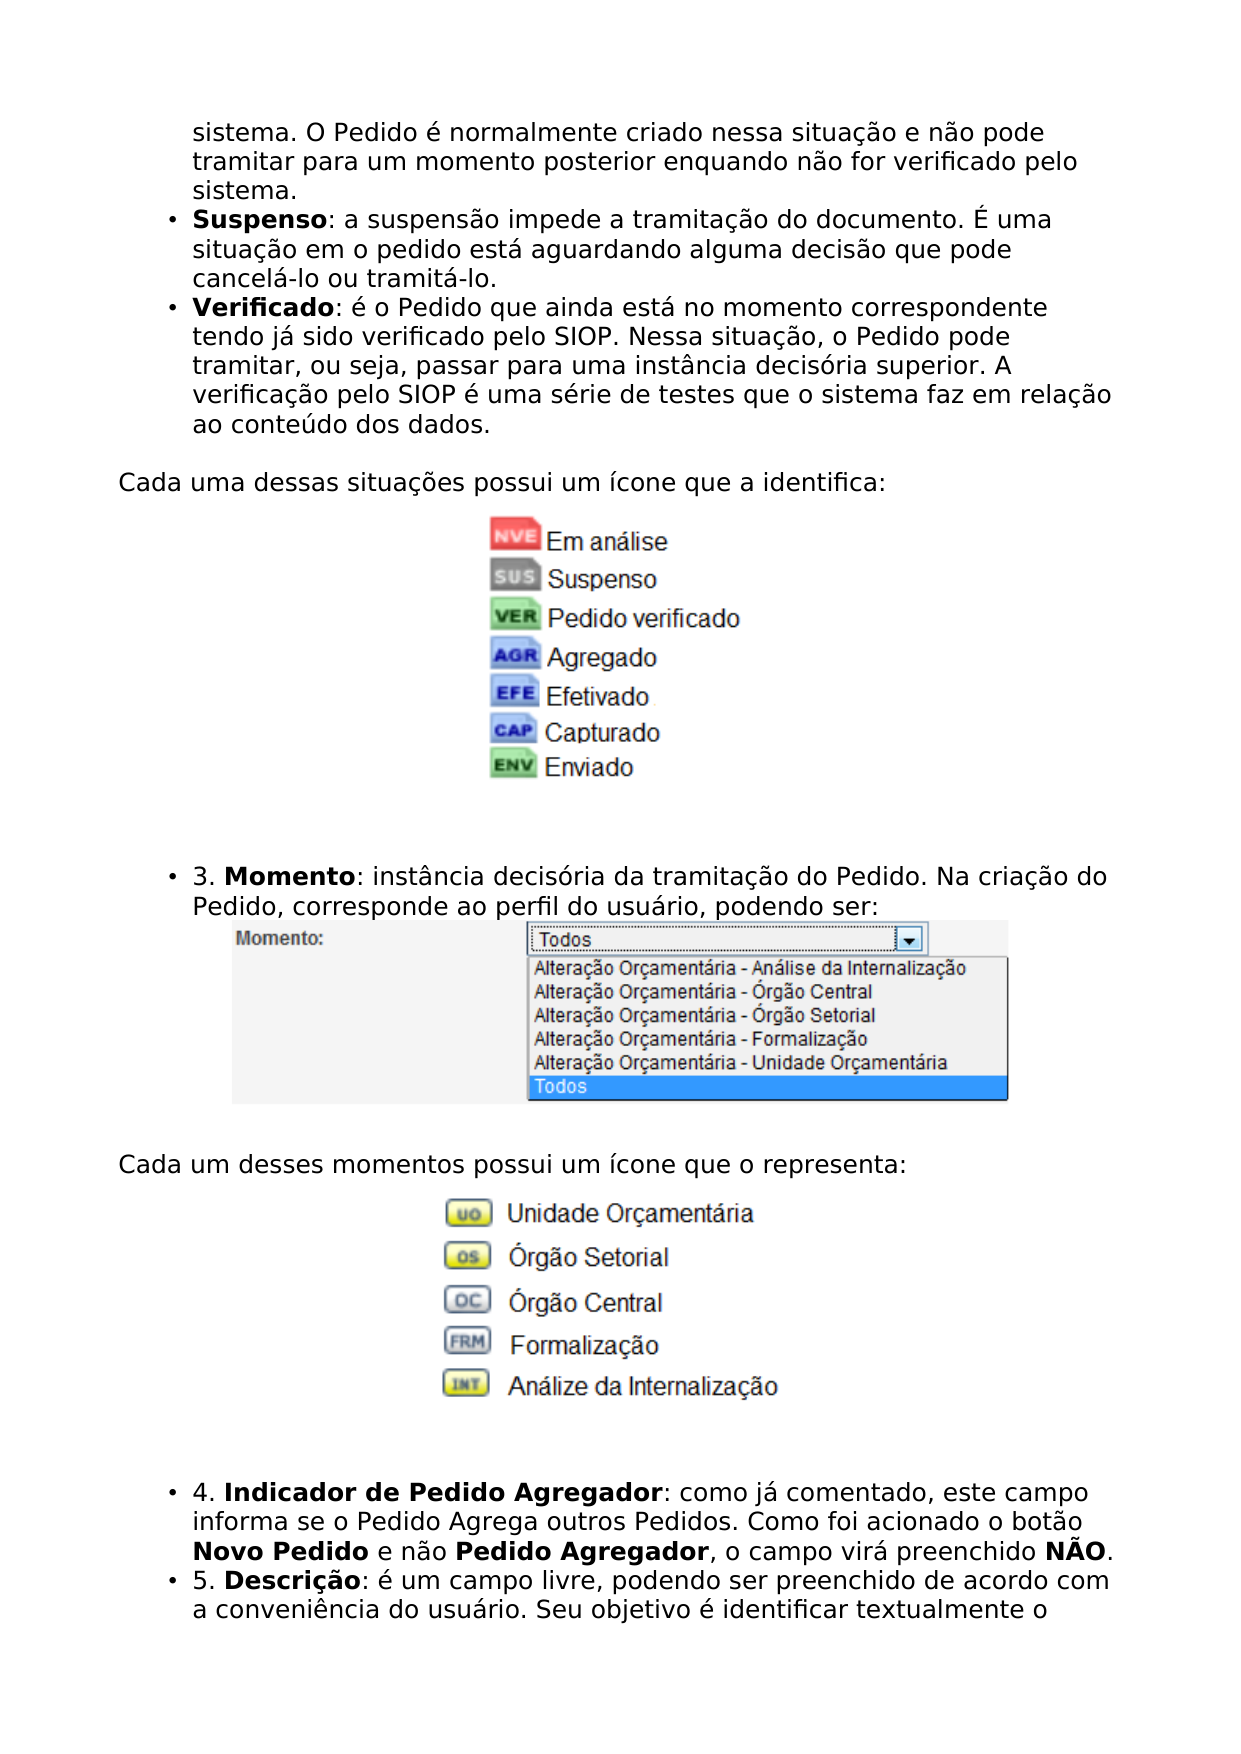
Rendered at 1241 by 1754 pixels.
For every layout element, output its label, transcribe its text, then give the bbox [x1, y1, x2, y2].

picture [231, 920, 1009, 1109]
list 4. Indicador de Pedido Agregador: como já comentado, este campo informa se o Pedido Agrega outros Pedidos. Como foi acionado o botão Novo Pedido e não Pedido Agregador, o campo virá preenchido NÃO. [177, 1478, 1122, 1566]
picture [485, 510, 756, 792]
list Verificado: é o Pedido que ainda está no momento correspondente tendo já sido verificado pelo SIOP. Nessa situação, o Pedido pode tramitar, ou seja, passar para uma instância decisória superior. A verificação pelo SIOP é uma série de testes que o sistema faz em relação ao conteúdo dos dados. [177, 293, 1122, 439]
picture [424, 1191, 816, 1408]
text Cada uma dessas situações possui um ícone que a identifica: [118, 468, 1122, 498]
list 3. Momento: instância decisória da tramitação do Pedido. Na criação do Pedido, corresponde ao perfil do usuário, podendo ser: [177, 862, 1122, 921]
list Suspenso: a suspensão impede a tramitação do documento. É uma situação em o pedido está aguardando alguma decisão que pode cancelá-lo ou tramitá-lo. [177, 206, 1122, 293]
text Cada um desses momentos possui um ícone que o representa: [118, 1150, 1122, 1179]
list 5. Descrição: é um campo livre, podendo ser preenchido de acordo com a conveniência do usuário. Seu objetivo é identificar textualmente o [177, 1566, 1122, 1624]
list sistema. O Pedido é normalmente criado nessa situação e não pode tramitar para um momento posterior enquando não for verificado pelo sistema. [177, 118, 1122, 206]
